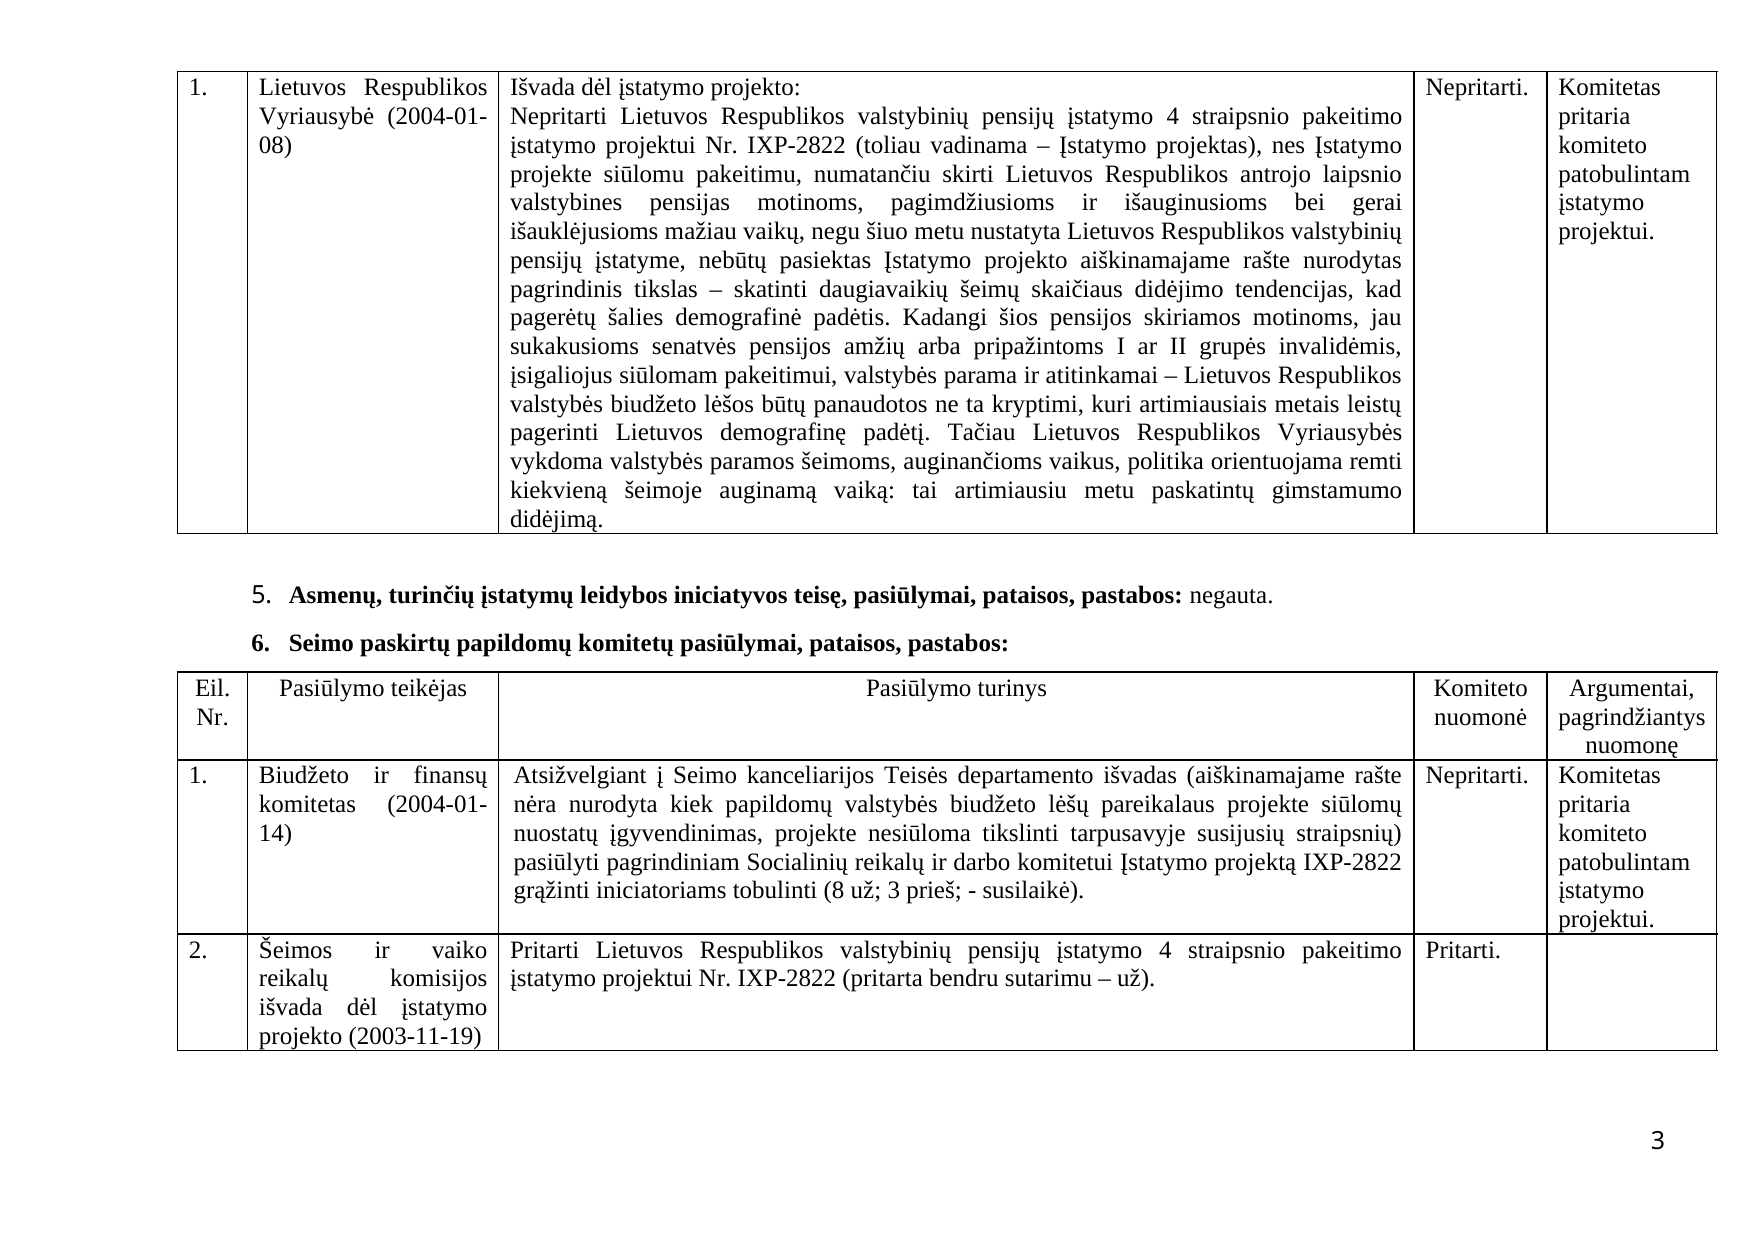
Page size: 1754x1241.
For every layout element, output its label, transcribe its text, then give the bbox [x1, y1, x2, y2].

table_cell Biudžeto ir finansų komitetas (2004-01-14) [248, 761, 498, 933]
table_cell Komitetas pritaria komiteto patobulintam įstatymo projektui. [1548, 761, 1716, 933]
table_cell Pritarti Lietuvos Respublikos valstybinių pensijų įstatymo 4 straipsnio pakeitimo įstatymo projektui Nr. IXP-2822 (pritarta bendru sutarimu – už). [499, 935, 1413, 1050]
table_cell Lietuvos Respublikos Vyriausybė (2004-01-08) [248, 72, 498, 532]
table_cell 1. [178, 761, 247, 933]
table_cell Nepritarti. [1415, 761, 1546, 933]
table_cell [1548, 935, 1716, 1050]
table_header Pasiūlymo turinys [499, 673, 1413, 759]
table_header Eil. Nr. [178, 673, 247, 759]
table_cell Atsižvelgiant į Seimo kanceliarijos Teisės departamento išvadas (aiškinamajame rašte nėra nurodyta kiek papildomų valstybės biudžeto lėšų pareikalaus projekte siūlomų nuostatų įgyvendinimas, projekte nesiūloma tikslinti tarpusavyje susijusių straipsnių) pasiūlyti pagrindiniam Socialinių reikalų ir darbo komitetui Įstatymo projektą IXP-2822 grąžinti iniciatoriams tobulinti (8 už; 3 prieš; - susilaikė). [499, 761, 1413, 933]
table_header Argumentai, pagrindžiantys nuomonę [1548, 673, 1716, 759]
table_header Komiteto nuomonė [1415, 673, 1546, 759]
table_cell 1. [178, 72, 247, 532]
table_cell Išvada dėl įstatymo projekto: Nepritarti Lietuvos Respublikos valstybinių pensijų įstatymo 4 straipsnio pakeitimo įstatymo projektui Nr. IXP-2822 (toliau vadinama – Įstatymo projektas), nes Įstatymo projekte siūlomu pakeitimu, numatančiu skirti Lietuvos Respublikos antrojo laipsnio valstybines pensijas motinoms, pagimdžiusioms ir išauginusioms bei gerai išauklėjusioms mažiau vaikų, negu šiuo metu nustatyta Lietuvos Respublikos valstybinių pensijų įstatyme, nebūtų pasiektas Įstatymo projekto aiškinamajame rašte nurodytas pagrindinis tikslas – skatinti daugiavaikių šeimų skaičiaus didėjimo tendencijas, kad pagerėtų šalies demografinė padėtis. Kadangi šios pensijos skiriamos motinoms, jau sukakusioms senatvės pensijos amžių arba pripažintoms I ar II grupės invalidėmis, įsigaliojus siūlomam pakeitimui, valstybės parama ir atitinkamai – Lietuvos Respublikos valstybės biudžeto lėšos būtų panaudotos ne ta kryptimi, kuri artimiausiais metais leistų pagerinti Lietuvos demografinę padėtį. Tačiau Lietuvos Respublikos Vyriausybės vykdoma valstybės paramos šeimoms, auginančioms vaikus, politika orientuojama remti kiekvieną šeimoje auginamą vaiką: tai artimiausiu metu paskatintų gimstamumo didėjimą. [499, 72, 1413, 532]
table_cell Komitetas pritaria komiteto patobulintam įstatymo projektui. [1548, 72, 1716, 532]
table_cell Nepritarti. [1415, 72, 1546, 532]
list Asmenų, turinčių įstatymų leidybos iniciatyvos teisę, pasiūlymai, pataisos, pastabos: negauta. [251, 577, 1665, 611]
table_cell 2. [178, 935, 247, 1050]
table_cell Šeimos ir vaiko reikalų komisijos išvada dėl įstatymo projekto (2003-11-19) [248, 935, 498, 1050]
table_header Pasiūlymo teikėjas [248, 673, 498, 759]
table_cell Pritarti. [1415, 935, 1546, 1050]
list Seimo paskirtų papildomų komitetų pasiūlymai, pataisos, pastabos: [251, 628, 1665, 657]
